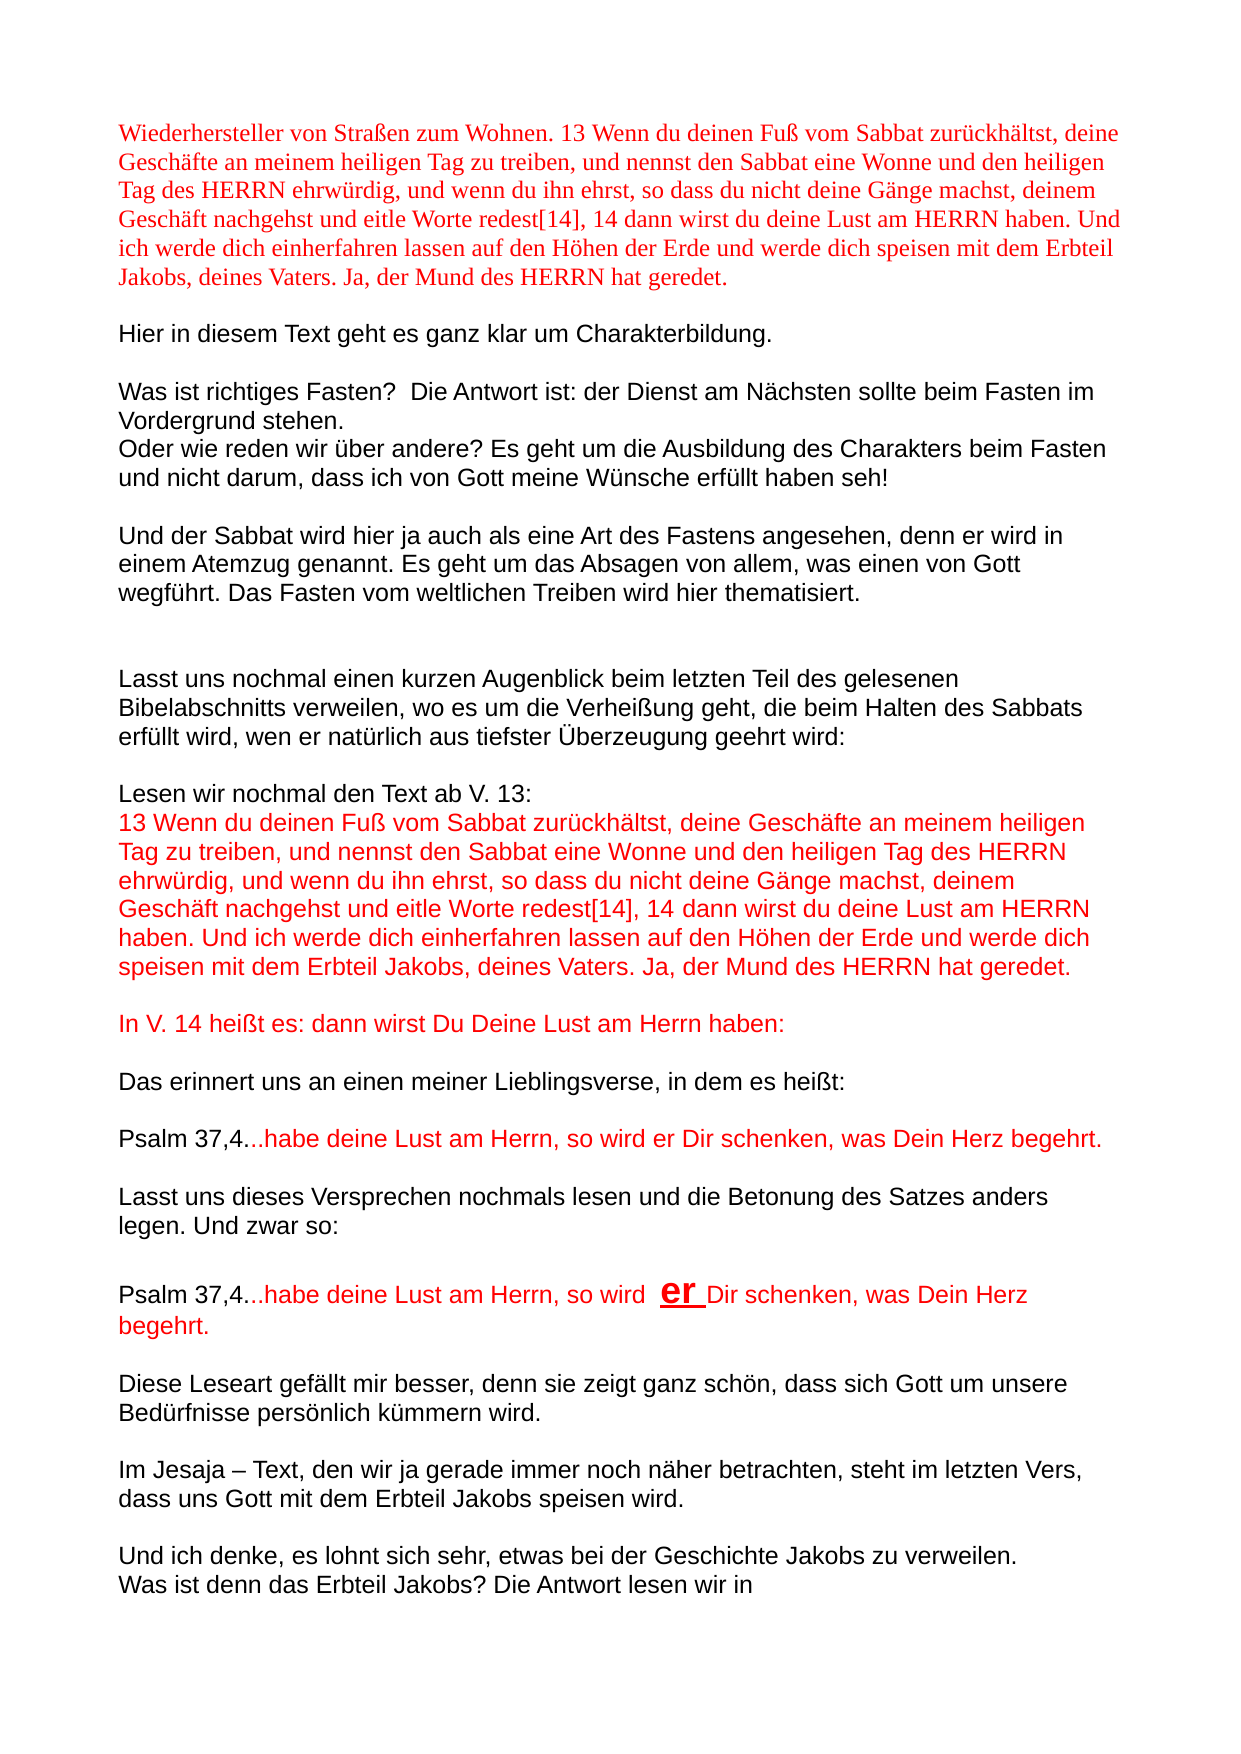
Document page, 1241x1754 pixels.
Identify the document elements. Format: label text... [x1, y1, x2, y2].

text Im Jesaja – Text, den wir ja gerade immer noch näher betrachten, steht im letzten Vers, dass uns Gott mit dem Erbteil Jakobs speisen wird. [118, 1455, 1122, 1512]
text Was ist denn das Erbteil Jakobs? Die Antwort lesen wir in [118, 1570, 1122, 1599]
text Psalm 37,4...habe deine Lust am Herrn, so wird er Dir schenken, was Dein Herz begehrt. [118, 1124, 1122, 1153]
text Lasst uns nochmal einen kurzen Augenblick beim letzten Teil des gelesenen Bibelabschnitts verweilen, wo es um die Verheißung geht, die beim Halten des Sabbats erfüllt wird, wen er natürlich aus tiefster Überzeugung geehrt wird: [118, 664, 1122, 751]
text Und der Sabbat wird hier ja auch als eine Art des Fastens angesehen, denn er wird in einem Atemzug genannt. Es geht um das Absagen von allem, was einen von Gott wegführt. Das Fasten vom weltlichen Treiben wird hier thematisiert. [118, 521, 1122, 607]
text Hier in diesem Text geht es ganz klar um Charakterbildung. [118, 319, 1122, 348]
text Lesen wir nochmal den Text ab V. 13: [118, 779, 1122, 808]
text Und ich denke, es lohnt sich sehr, etwas bei der Geschichte Jakobs zu verweilen. [118, 1541, 1122, 1570]
text Diese Leseart gefällt mir besser, denn sie zeigt ganz schön, dass sich Gott um unsere Bedürfnisse persönlich kümmern wird. [118, 1369, 1122, 1426]
text Psalm 37,4...habe deine Lust am Herrn, so wird er Dir schenken, was Dein Herz begehrt. [118, 1268, 1122, 1340]
text Oder wie reden wir über andere? Es geht um die Ausbildung des Charakters beim Fasten und nicht darum, dass ich von Gott meine Wünsche erfüllt haben seh! [118, 434, 1122, 492]
text Lasst uns dieses Versprechen nochmals lesen und die Betonung des Satzes anders legen. Und zwar so: [118, 1182, 1122, 1239]
text Wiederhersteller von Straßen zum Wohnen. 13 Wenn du deinen Fuß vom Sabbat zurückhältst, deine Geschäfte an meinem heiligen Tag zu treiben, und nennst den Sabbat eine Wonne und den heiligen Tag des HERRN ehrwürdig, und wenn du ihn ehrst, so dass du nicht deine Gänge machst, deinem Geschäft nachgehst und eitle Worte redest[14], 14 dann wirst du deine Lust am HERRN haben. Und ich werde dich einherfahren lassen auf den Höhen der Erde und werde dich speisen mit dem Erbteil Jakobs, deines Vaters. Ja, der Mund des HERRN hat geredet. [118, 118, 1122, 291]
text 13 Wenn du deinen Fuß vom Sabbat zurückhältst, deine Geschäfte an meinem heiligen Tag zu treiben, und nennst den Sabbat eine Wonne und den heiligen Tag des HERRN ehrwürdig, und wenn du ihn ehrst, so dass du nicht deine Gänge machst, deinem Geschäft nachgehst und eitle Worte redest[14], 14 dann wirst du deine Lust am HERRN haben. Und ich werde dich einherfahren lassen auf den Höhen der Erde und werde dich speisen mit dem Erbteil Jakobs, deines Vaters. Ja, der Mund des HERRN hat geredet. [118, 808, 1122, 981]
text Das erinnert uns an einen meiner Lieblingsverse, in dem es heißt: [118, 1067, 1122, 1096]
text Was ist richtiges Fasten? Die Antwort ist: der Dienst am Nächsten sollte beim Fasten im Vordergrund stehen. [118, 377, 1122, 434]
text In V. 14 heißt es: dann wirst Du Deine Lust am Herrn haben: [118, 1009, 1122, 1038]
